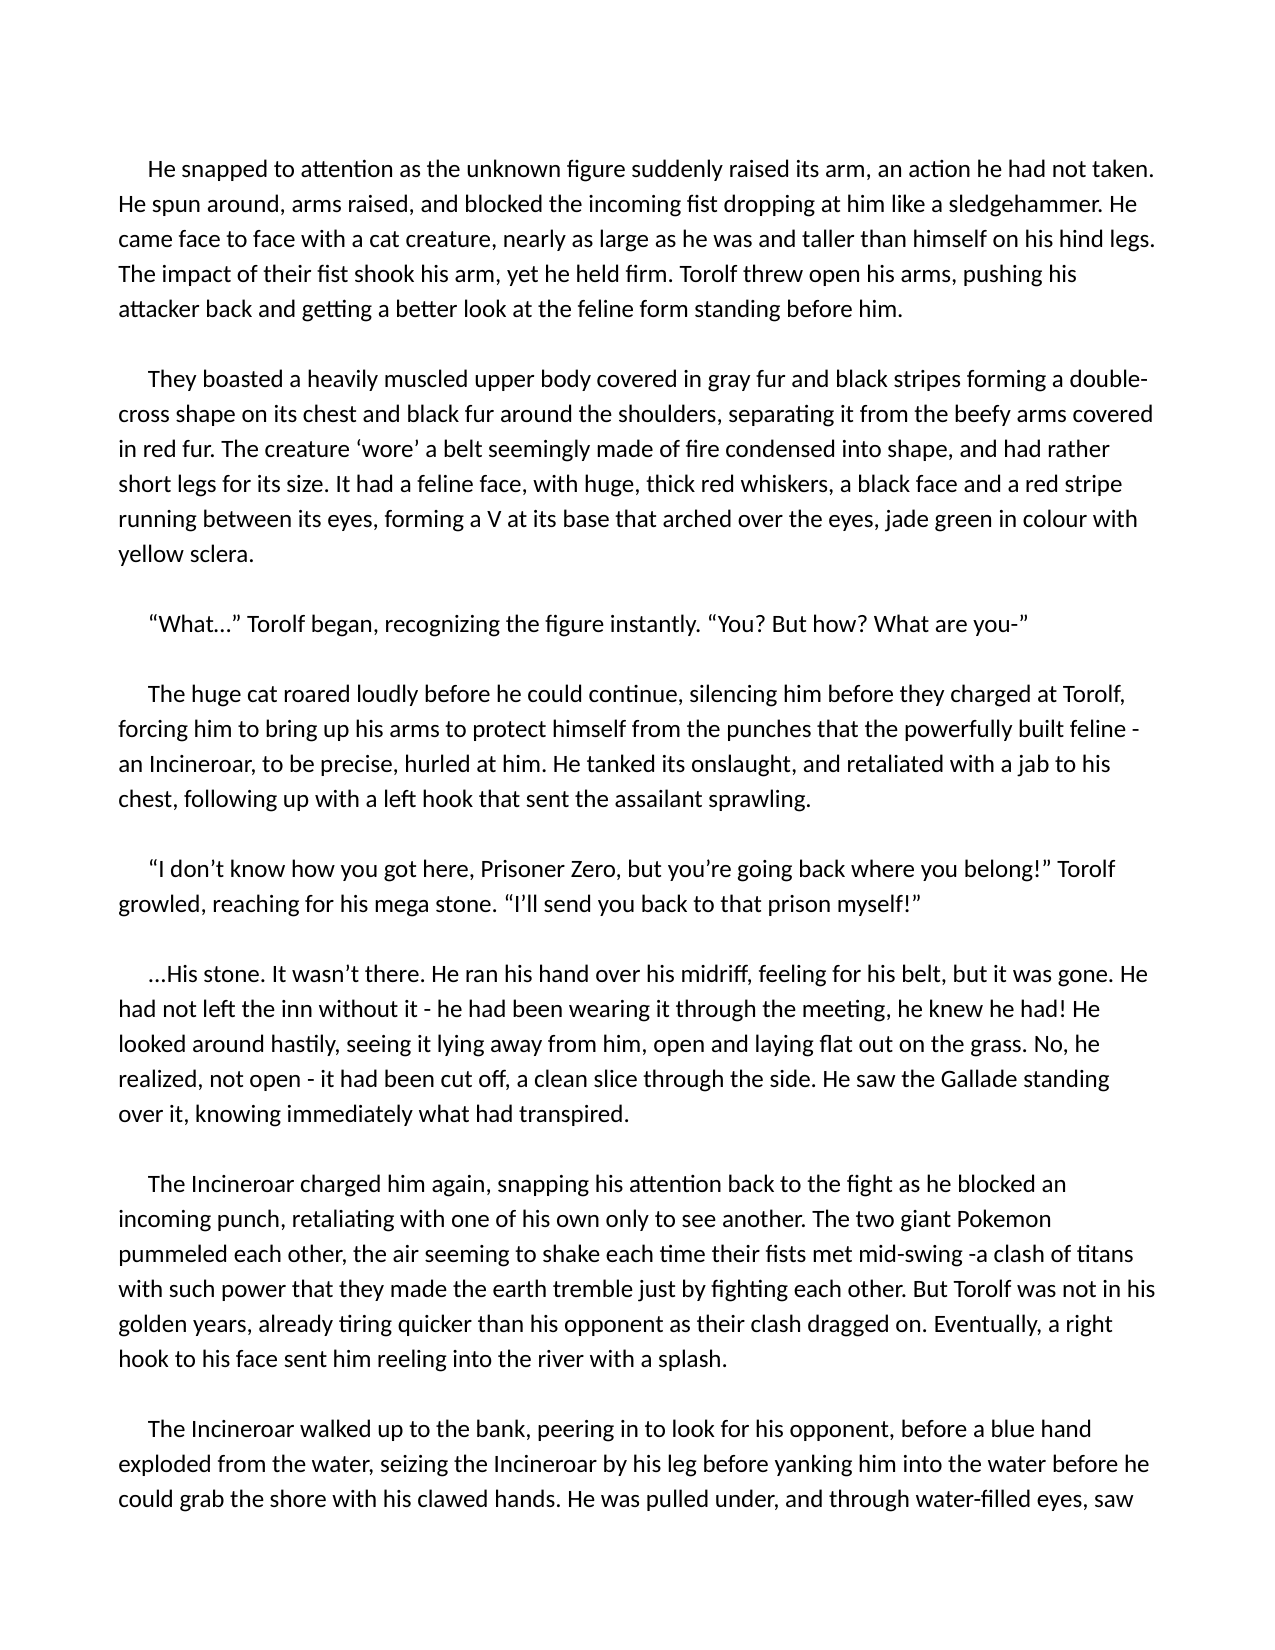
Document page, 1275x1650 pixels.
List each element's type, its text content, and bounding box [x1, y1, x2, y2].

text The huge cat roared loudly before he could continue, silencing him before they charged at Torolf, forcing him to bring up his arms to protect himself from the punches that the powerfully built feline -an Incineroar, to be precise, hurled at him. He tanked its onslaught, and retaliated with a jab to his chest, following up with a left hook that sent the assailant sprawling. [118, 678, 1157, 814]
text They boasted a heavily muscled upper body covered in gray fur and black stripes forming a double-cross shape on its chest and black fur around the shoulders, separating it from the beefy arms covered in red fur. The creature ‘wore’ a belt seemingly made of fire condensed into shape, and had rather short legs for its size. It had a feline face, with huge, thick red whiskers, a black face and a red stripe running between its eyes, forming a V at its base that arched over the eyes, jade green in colour with yellow sclera. [118, 363, 1157, 569]
text The Incineroar walked up to the bank, peering in to look for his opponent, before a blue hand exploded from the water, seizing the Incineroar by his leg before yanking him into the water before he could grab the shore with his clawed hands. He was pulled under, and through water-filled eyes, saw [118, 1413, 1157, 1514]
text He snapped to attention as the unknown figure suddenly raised its arm, an action he had not taken. He spun around, arms raised, and blocked the incoming fist dropping at him like a sledgehammer. He came face to face with a cat creature, nearly as large as he was and taller than himself on his hind legs. The impact of their fist shook his arm, yet he held firm. Torolf threw open his arms, pushing his attacker back and getting a better look at the feline form standing before him. [118, 153, 1157, 324]
text “I don’t know how you got here, Prisoner Zero, but you’re going back where you belong!” Torolf growled, reaching for his mega stone. “I’ll send you back to that prison myself!” [118, 853, 1157, 919]
text The Incineroar charged him again, snapping his attention back to the fight as he blocked an incoming punch, retaliating with one of his own only to see another. The two giant Pokemon pummeled each other, the air seeming to shake each time their fists met mid-swing -a clash of titans with such power that they made the earth tremble just by fighting each other. But Torolf was not in his golden years, already tiring quicker than his opponent as their clash dragged on. Eventually, a right hook to his face sent him reeling into the river with a splash. [118, 1168, 1157, 1374]
text ...His stone. It wasn’t there. He ran his hand over his midriff, feeling for his belt, but it was gone. He had not left the inn without it - he had been wearing it through the meeting, he knew he had! He looked around hastily, seeing it lying away from him, open and laying flat out on the grass. No, he realized, not open - it had been cut off, a clean slice through the side. He saw the Gallade standing over it, knowing immediately what had transpired. [118, 958, 1157, 1129]
text “What…” Torolf began, recognizing the figure instantly. “You? But how? What are you-” [118, 608, 1157, 639]
